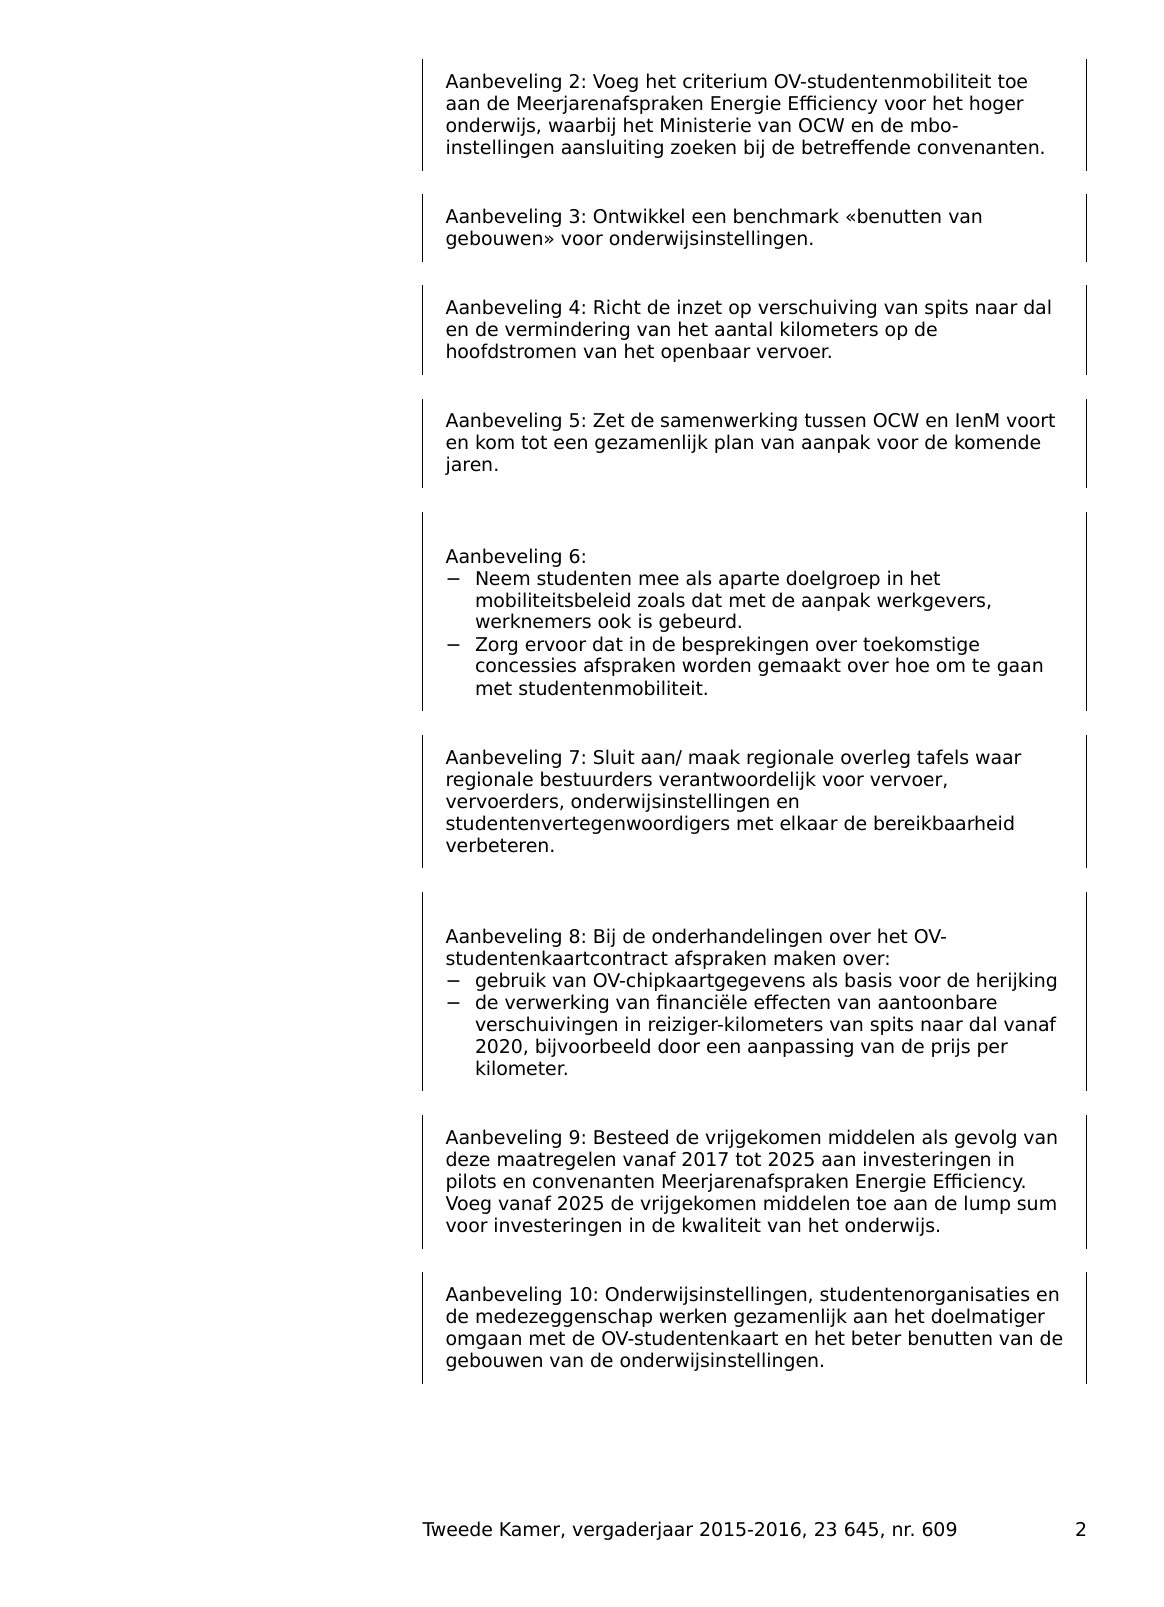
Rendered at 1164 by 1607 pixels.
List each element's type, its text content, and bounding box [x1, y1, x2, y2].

table_header Aanbeveling 7: Sluit aan/ maak regionale overleg tafels waar regionale bestuurders verantwoordelijk voor vervoer, vervoerders, onderwijsinstellingen en studentenvertegenwoordigers met elkaar de bereikbaarheid verbeteren. [423, 735, 1086, 868]
table_header Aanbeveling 8: Bij de onderhandelingen over het OV-studentenkaartcontract afspraken maken over: − gebruik van OV-chipkaartgegevens als basis voor de herijking − de verwerking van financiële effecten van aantoonbare verschuivingen in reiziger-kilometers van spits naar dal vanaf 2020, bijvoorbeeld door een aanpassing van de prijs per kilometer. [423, 892, 1086, 1091]
table_header Aanbeveling 6: − Neem studenten mee als aparte doelgroep in het mobiliteitsbeleid zoals dat met de aanpak werkgevers, werknemers ook is gebeurd. − Zorg ervoor dat in de besprekingen over toekomstige concessies afspraken worden gemaakt over hoe om te gaan met studentenmobiliteit. [423, 512, 1086, 711]
table_header Aanbeveling 2: Voeg het criterium OV-studentenmobiliteit toe aan de Meerjarenafspraken Energie Efficiency voor het hoger onderwijs, waarbij het Ministerie van OCW en de mbo-instellingen aansluiting zoeken bij de betreffende convenanten. [423, 59, 1086, 171]
table_header Aanbeveling 9: Besteed de vrijgekomen middelen als gevolg van deze maatregelen vanaf 2017 tot 2025 aan investeringen in pilots en convenanten Meerjarenafspraken Energie Efficiency. Voeg vanaf 2025 de vrijgekomen middelen toe aan de lump sum voor investeringen in de kwaliteit van het onderwijs. [423, 1115, 1086, 1248]
table_header Aanbeveling 5: Zet de samenwerking tussen OCW en IenM voort en kom tot een gezamenlijk plan van aanpak voor de komende jaren. [423, 399, 1086, 488]
table_header Aanbeveling 4: Richt de inzet op verschuiving van spits naar dal en de vermindering van het aantal kilometers op de hoofdstromen van het openbaar vervoer. [423, 285, 1086, 375]
table_header Aanbeveling 3: Ontwikkel een benchmark «benutten van gebouwen» voor onderwijsinstellingen. [423, 194, 1086, 262]
table_header Aanbeveling 10: Onderwijsinstellingen, studentenorganisaties en de medezeggenschap werken gezamenlijk aan het doelmatiger omgaan met de OV-studentenkaart en het beter benutten van de gebouwen van de onderwijsinstellingen. [423, 1272, 1086, 1384]
